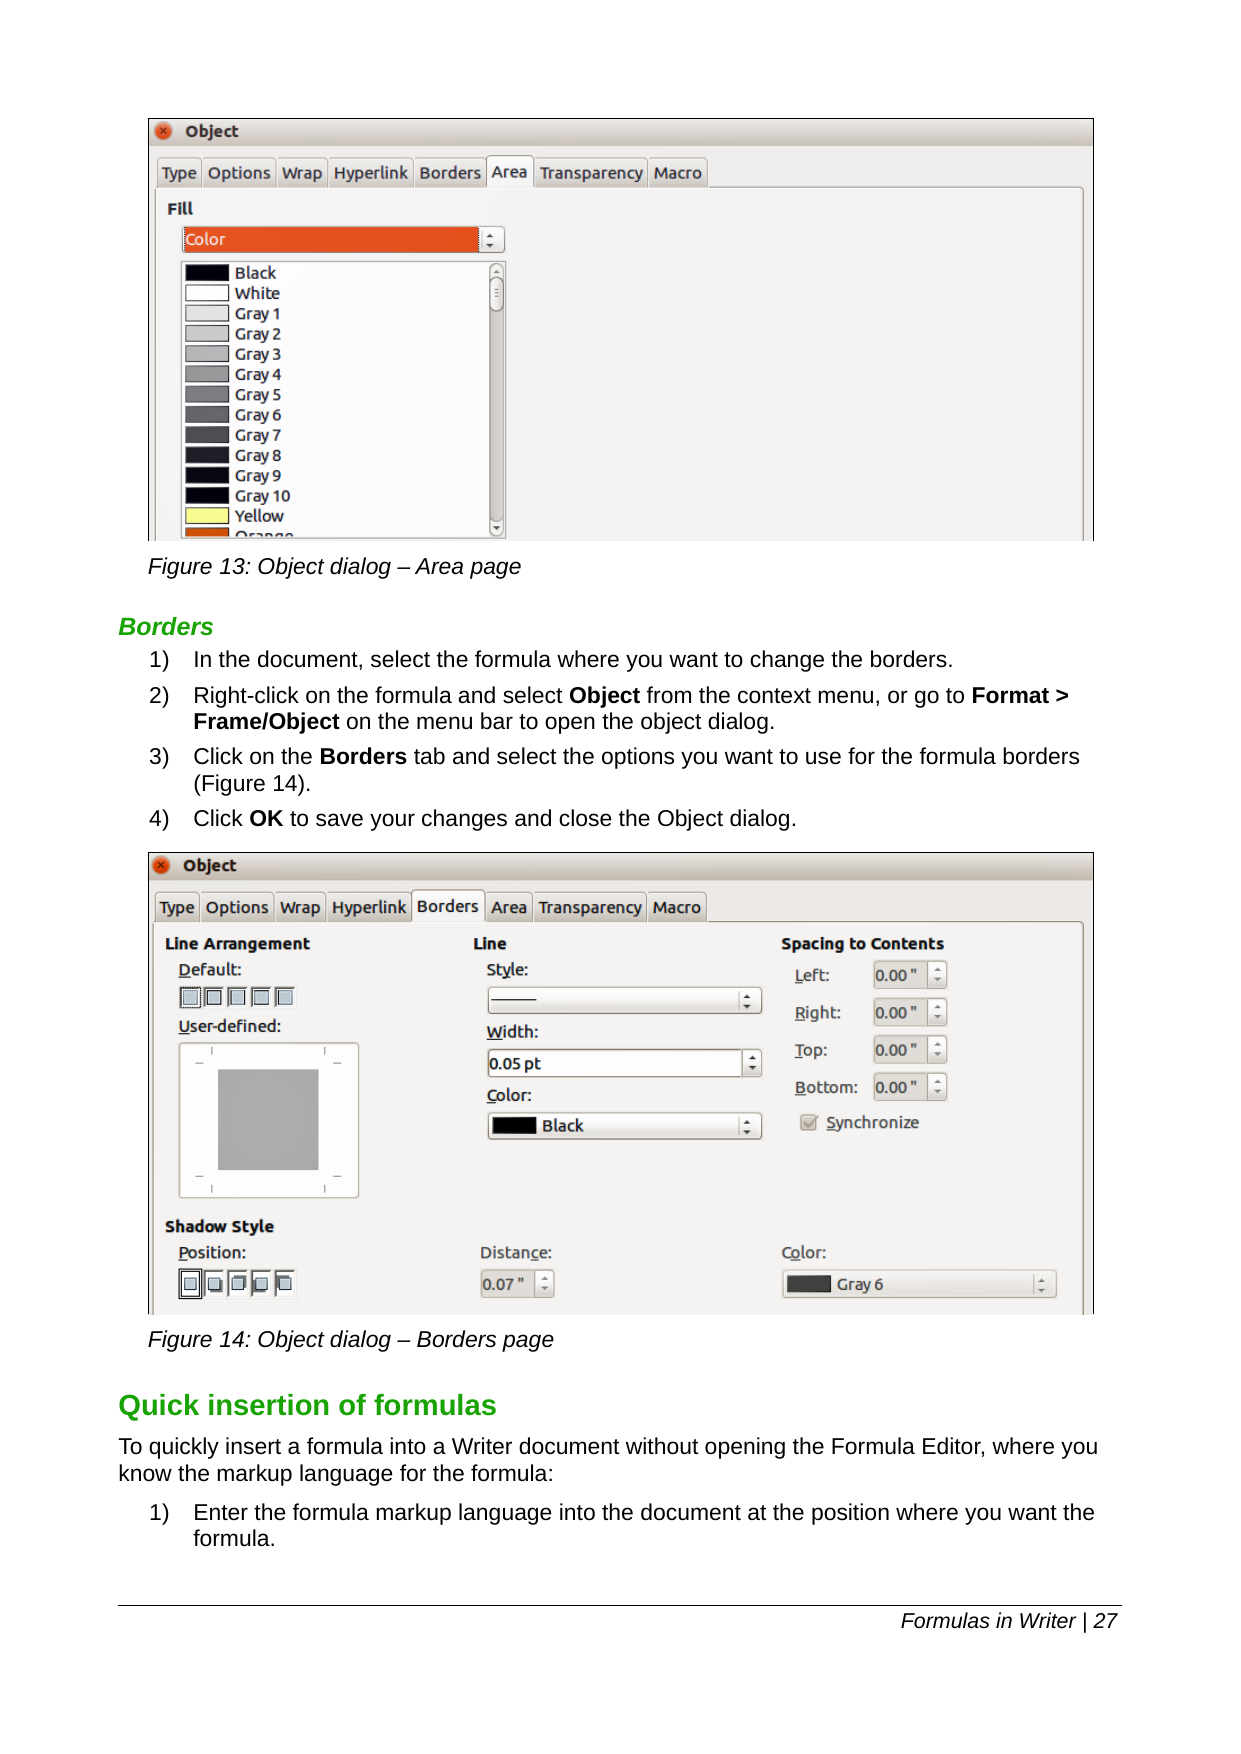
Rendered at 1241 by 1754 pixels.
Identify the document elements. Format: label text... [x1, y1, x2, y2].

subtitle Quick insertion of formulas [118, 1388, 1122, 1422]
list Click OK to save your changes and close the Object dialog. [169, 805, 1122, 831]
list Click on the Borders tab and select the options you want to use for the formula borders (Figure 14). [169, 743, 1122, 796]
subtitle Borders [118, 612, 1122, 641]
list Enter the formula markup language into the document at the position where you want the formula. [169, 1498, 1122, 1551]
list Right-click on the formula and select Object from the context menu, or go to Format > Frame/Object on the menu bar to open the object dialog. [169, 682, 1122, 734]
text Figure 13: Object dialog – Area page [148, 553, 1093, 579]
picture [149, 119, 1093, 541]
text Figure 14: Object dialog – Borders page [148, 1326, 1093, 1352]
picture [149, 853, 1093, 1315]
text To quickly insert a formula into a Writer document without opening the Formula Editor, where you know the markup language for the formula: [118, 1433, 1122, 1486]
list In the document, select the formula where you want to change the borders. [169, 646, 1122, 673]
